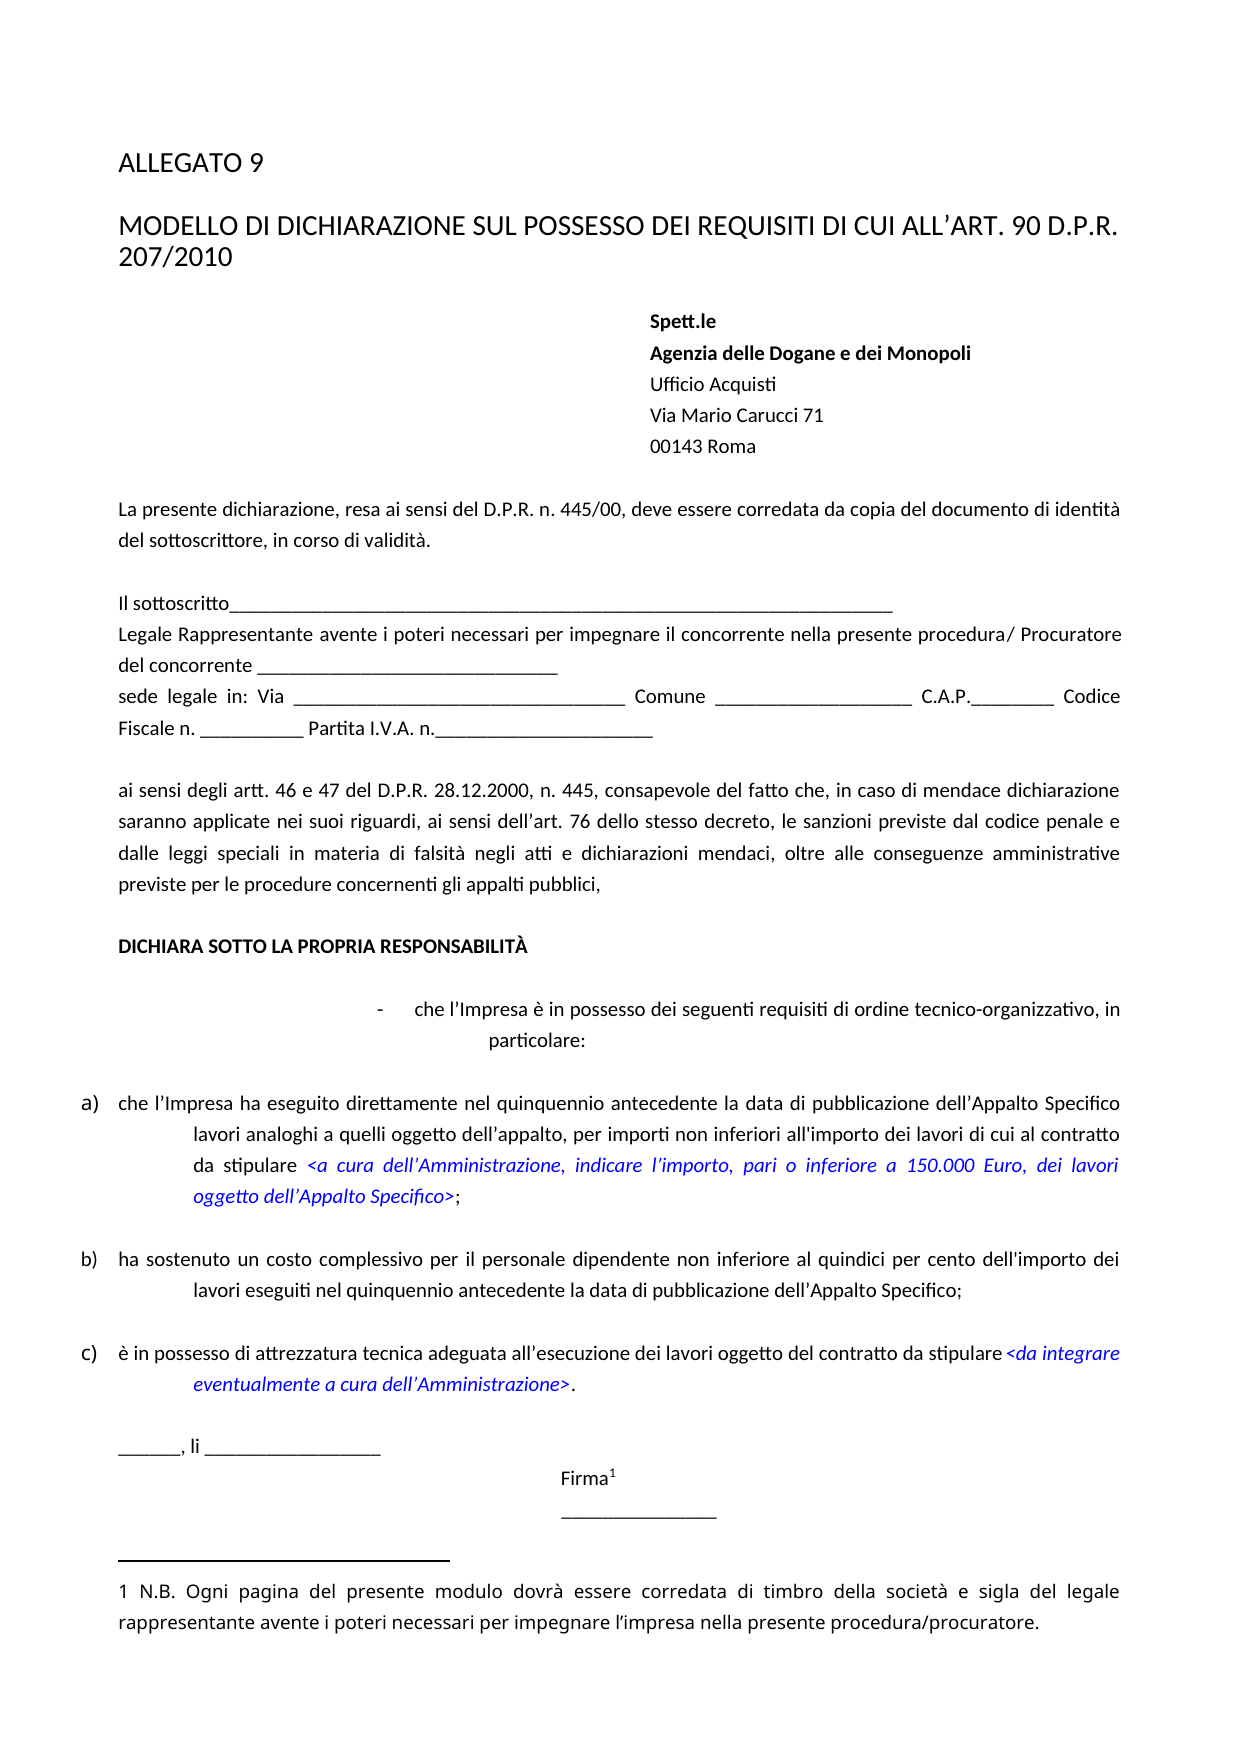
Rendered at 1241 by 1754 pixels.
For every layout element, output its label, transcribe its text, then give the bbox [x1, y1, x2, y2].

text Via Mario Carucci 71 [650, 398, 1122, 429]
text N.B. Ogni pagina del presente modulo dovrà essere corredata di timbro della società e sigla del legale rappresentante avente i poteri necessari per impegnare l’impresa nella presente procedura/procuratore. [118, 1573, 1122, 1636]
list è in possesso di attrezzatura tecnica adeguata all’esecuzione dei lavori oggetto del contratto da stipulare<da integrare eventualmente a cura dell’Amministrazione>. [81, 1335, 1122, 1398]
text _______________ [487, 1491, 1122, 1523]
text ______, li _________________ [118, 1429, 1122, 1460]
text sede legale in: Via ________________________________ Comune ___________________ C.A.P.________ Codice Fiscale n. __________ Partita I.V.A. n._____________________ [118, 679, 1122, 741]
text 00143 Roma [650, 429, 1122, 460]
text Legale Rappresentante avente i poteri necessari per impegnare il concorrente nella presente procedura/ Procuratore del concorrente _____________________________ [118, 616, 1122, 679]
list ha sostenuto un costo complessivo per il personale dipendente non inferiore al quindici per cento dell'importo dei lavori eseguiti nel quinquennio antecedente la data di pubblicazione dell’Appalto Specifico; [81, 1241, 1122, 1304]
text Il sottoscritto________________________________________________________________ [118, 585, 1122, 616]
text ALLEGATO 9 [118, 148, 1122, 179]
text La presente dichiarazione, resa ai sensi del D.P.R. n. 445/00, deve essere corredata da copia del documento di identità del sottoscrittore, in corso di validità. [118, 491, 1122, 554]
text DICHIARA SOTTO LA PROPRIA RESPONSABILITÀ [118, 929, 1122, 960]
text ai sensi degli artt. 46 e 47 del D.P.R. 28.12.2000, n. 445, consapevole del fatto che, in caso di mendace dichiarazione saranno applicate nei suoi riguardi, ai sensi dell’art. 76 dello stesso decreto, le sanzioni previste dal codice penale e dalle leggi speciali in materia di falsità negli atti e dichiarazioni mendaci, oltre alle conseguenze amministrative previste per le procedure concernenti gli appalti pubblici, [118, 773, 1122, 898]
list che l’Impresa ha eseguito direttamente nel quinquennio antecedente la data di pubblicazione dell’Appalto Specifico lavori analoghi a quelli oggetto dell’appalto, per importi non inferiori all'importo dei lavori di cui al contratto da stipulare <a cura dell’Amministrazione, indicare l’importo, pari o inferiore a 150.000 Euro, dei lavori oggetto dell’Appalto Specifico>; [81, 1085, 1122, 1210]
text Agenzia delle Dogane e dei Monopoli [650, 335, 1122, 366]
text Spett.le [650, 304, 1122, 335]
list che l’Impresa è in possesso dei seguenti requisiti di ordine tecnico-organizzativo, in particolare: [377, 991, 1122, 1054]
text MODELLO DI DICHIARAZIONE SUL POSSESSO DEI REQUISITI DI CUI ALL’ART. 90 D.P.R. 207/2010 [118, 210, 1122, 273]
text Ufficio Acquisti [650, 366, 1122, 398]
text Firma [118, 1460, 1122, 1491]
